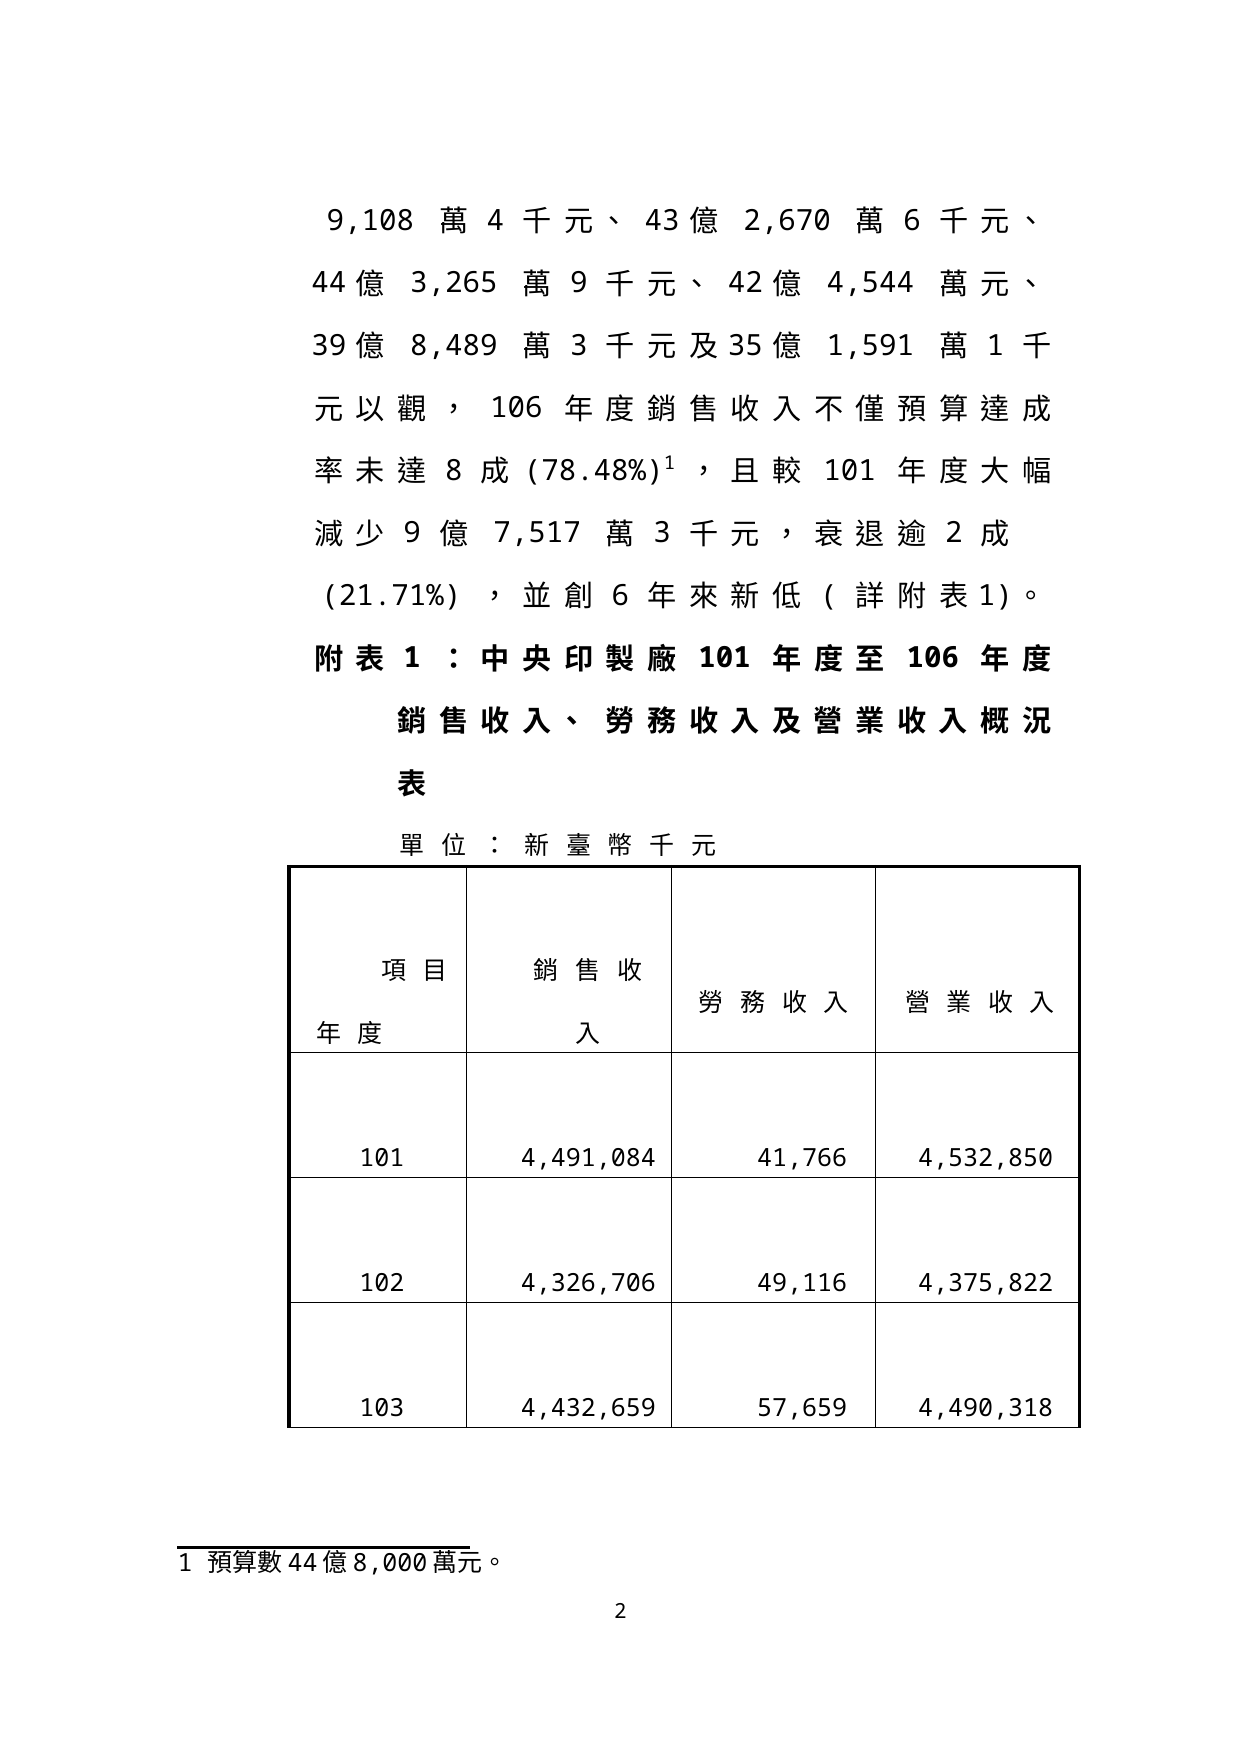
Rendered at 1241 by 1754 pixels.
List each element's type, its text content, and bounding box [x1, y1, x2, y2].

table_cell 4,490,318 [876, 1303, 1078, 1427]
table_cell 4,432,659 [467, 1303, 671, 1427]
table_header 勞務收入 [672, 868, 875, 1052]
table_header 項目 年度 [291, 868, 466, 1052]
table_cell 102 [291, 1178, 466, 1302]
table_header 營業收入 [876, 868, 1078, 1052]
table_cell 103 [291, 1303, 466, 1427]
text 附表1：中央印製廠101年度至106年度銷售收入、勞務收入及營業收入概況表 單位：新臺幣千元 [271, 615, 1058, 865]
table_cell 4,375,822 [876, 1178, 1078, 1302]
table_cell 4,532,850 [876, 1053, 1078, 1177]
table_cell 4,491,084 [467, 1053, 671, 1177]
table_header 銷售收入 [467, 868, 671, 1052]
table_cell 101 [291, 1053, 466, 1177]
table_cell 4,326,706 [467, 1178, 671, 1302]
text 該廠營業收入包含銷售收入及勞務收入，其中銷售收入占比逾9成為大宗。以106年度決算數為例，銷售收入35億1,591萬1千元即占營業收入36億39萬1千元之97.65%，勞務收入8,448萬元僅占2.35%。再者，從該廠近年度(101年度至106年度)銷售收入決算數分別為44億9,108萬4千元、43億2,670萬6千元、44億3,265萬9千元、42億4,544萬元、39億8,489萬3千元及35億1,591萬1千元以觀，106年度銷售收入不僅預算達成率未達8成(78.48%)，且較101年度大幅減少9億7,517萬3千元，衰退逾2成(21.71%)，並創6年來新低(詳附表1)。 [271, 177, 1058, 615]
table_cell 41,766 [672, 1053, 875, 1177]
table_cell 57,659 [672, 1303, 875, 1427]
table_cell 49,116 [672, 1178, 875, 1302]
text 預算數44億8,000萬元。 [177, 1548, 1063, 1577]
